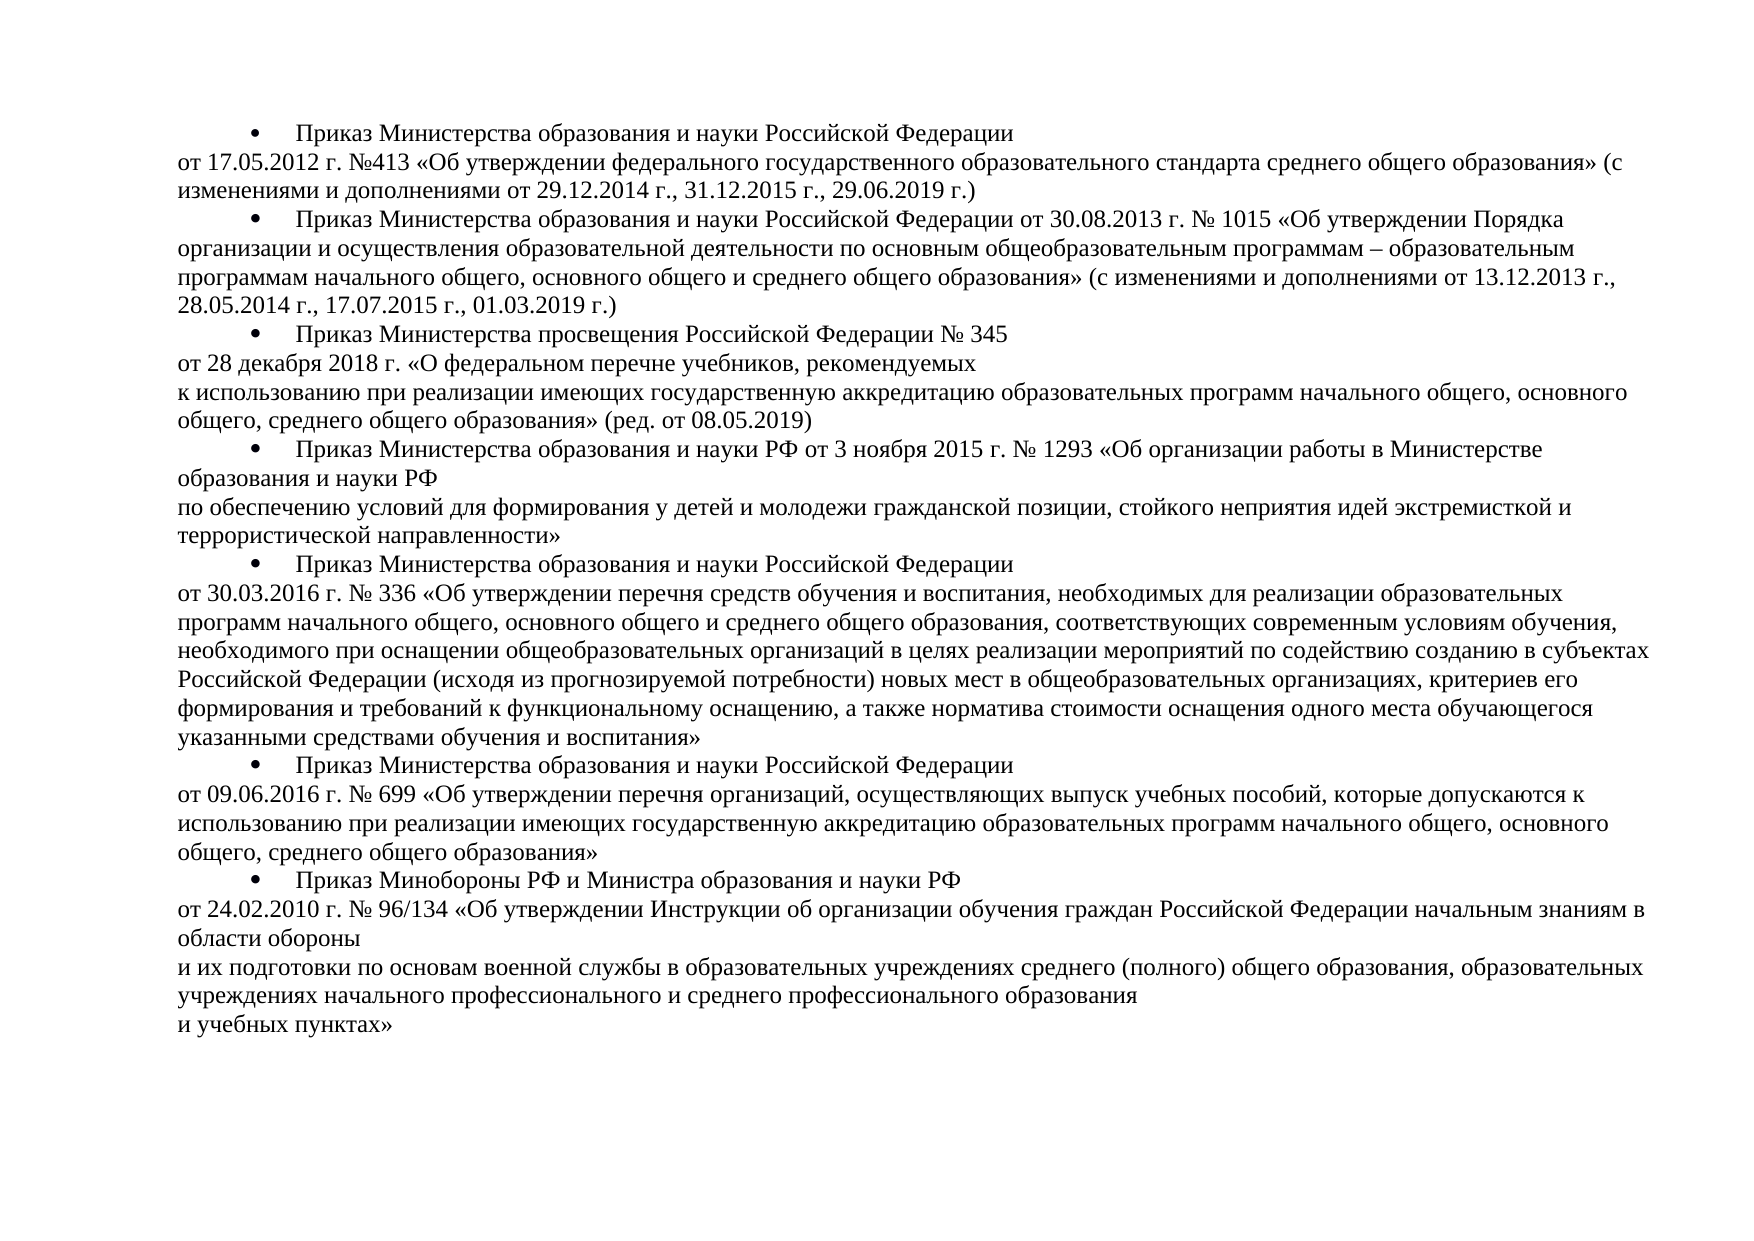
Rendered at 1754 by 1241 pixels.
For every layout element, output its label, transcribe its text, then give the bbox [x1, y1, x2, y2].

list Приказ Министерства образования и науки РФ от 3 ноября 2015 г. № 1293 «Об организации работы в Министерстве образования и науки РФ по обеспечению условий для формирования у детей и молодежи гражданской позиции, стойкого неприятия идей экстремисткой и террористической направленности» [177, 434, 1665, 549]
subtitle Приказ Министерства образования и науки Российской Федерации от 30.08.2013 г. № 1015 «Об утверждении Порядка организации и осуществления образовательной деятельности по основным общеобразовательным программам – образовательным программам начального общего, основного общего и среднего общего образования» (с изменениями и дополнениями от 13.12.2013 г., 28.05.2014 г., 17.07.2015 г., 01.03.2019 г.) [177, 204, 1665, 319]
list Приказ Министерства образования и науки Российской Федерации от 09.06.2016 г. № 699 «Об утверждении перечня организаций, осуществляющих выпуск учебных пособий, которые допускаются к использованию при реализации имеющих государственную аккредитацию образовательных программ начального общего, основного общего, среднего общего образования» [177, 751, 1665, 866]
list Приказ Министерства образования и науки Российской Федерации от 30.03.2016 г. № 336 «Об утверждении перечня средств обучения и воспитания, необходимых для реализации образовательных программ начального общего, основного общего и среднего общего образования, соответствующих современным условиям обучения, необходимого при оснащении общеобразовательных организаций в целях реализации мероприятий по содействию созданию в субъектах Российской Федерации (исходя из прогнозируемой потребности) новых мест в общеобразовательных организациях, критериев его формирования и требований к функциональному оснащению, а также норматива стоимости оснащения одного места обучающегося указанными средствами обучения и воспитания» [177, 549, 1665, 751]
list Приказ Минобороны РФ и Министра образования и науки РФ от 24.02.2010 г. № 96/134 «Об утверждении Инструкции об организации обучения граждан Российской Федерации начальным знаниям в области обороны и их подготовки по основам военной службы в образовательных учреждениях среднего (полного) общего образования, образовательных учреждениях начального профессионального и среднего профессионального образования и учебных пунктах» [177, 866, 1665, 1038]
list Приказ Министерства просвещения Российской Федерации № 345 от 28 декабря 2018 г. «О федеральном перечне учебников, рекомендуемых к использованию при реализации имеющих государственную аккредитацию образовательных программ начального общего, основного общего, среднего общего образования» (ред. от 08.05.2019) [177, 319, 1665, 434]
list Приказ Министерства образования и науки Российской Федерации от 17.05.2012 г. №413 «Об утверждении федерального государственного образовательного стандарта среднего общего образования» (с изменениями и дополнениями от 29.12.2014 г., 31.12.2015 г., 29.06.2019 г.) [177, 118, 1665, 204]
